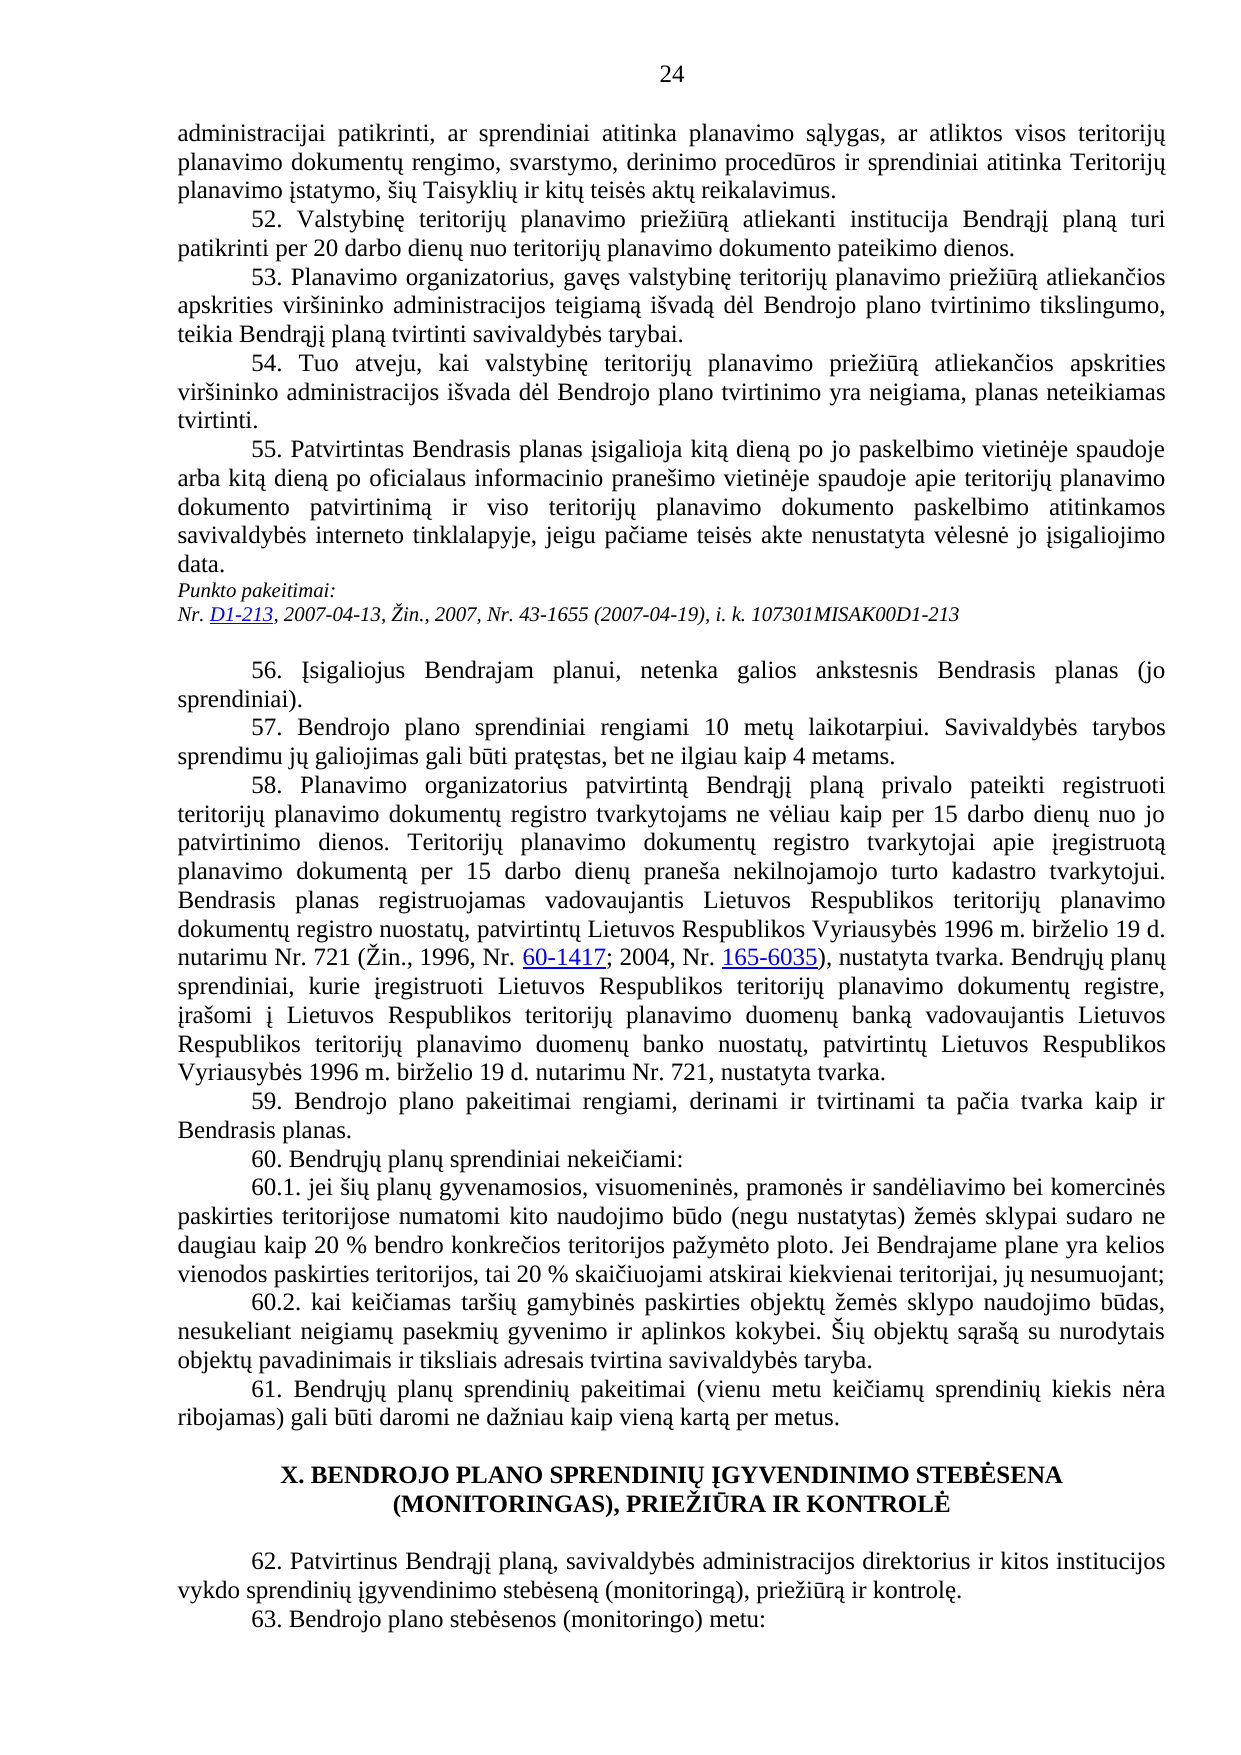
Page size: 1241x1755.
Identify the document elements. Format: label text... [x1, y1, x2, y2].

text 57. Bendrojo plano sprendiniai rengiami 10 metų laikotarpiui. Savivaldybės tarybos sprendimu jų galiojimas gali būti pratęstas, bet ne ilgiau kaip 4 metams. [177, 712, 1166, 770]
text 56. Įsigaliojus Bendrajam planui, netenka galios ankstesnis Bendrasis planas (jo sprendiniai). [177, 655, 1166, 712]
text 62. Patvirtinus Bendrąjį planą, savivaldybės administracijos direktorius ir kitos institucijos vykdo sprendinių įgyvendinimo stebėseną (monitoringą), priežiūrą ir kontrolę. [177, 1546, 1166, 1604]
text administracijai patikrinti, ar sprendiniai atitinka planavimo sąlygas, ar atliktos visos teritorijų planavimo dokumentų rengimo, svarstymo, derinimo procedūros ir sprendiniai atitinka Teritorijų planavimo įstatymo, šių Taisyklių ir kitų teisės aktų reikalavimus. [177, 118, 1166, 204]
text Nr. D1-213, 2007-04-13, Žin., 2007, Nr. 43-1655 (2007-04-19), i. k. 107301MISAK00D1-213 [177, 602, 1166, 626]
text 63. Bendrojo plano stebėsenos (monitoringo) metu: [177, 1604, 1166, 1632]
text 60.1. jei šių planų gyvenamosios, visuomeninės, pramonės ir sandėliavimo bei komercinės paskirties teritorijose numatomi kito naudojimo būdo (negu nustatytas) žemės sklypai sudaro ne daugiau kaip 20 % bendro konkrečios teritorijos pažymėto ploto. Jei Bendrajame plane yra kelios vienodos paskirties teritorijos, tai 20 % skaičiuojami atskirai kiekvienai teritorijai, jų nesumuojant; [177, 1172, 1166, 1287]
text 54. Tuo atveju, kai valstybinę teritorijų planavimo priežiūrą atliekančios apskrities viršininko administracijos išvada dėl Bendrojo plano tvirtinimo yra neigiama, planas neteikiamas tvirtinti. [177, 348, 1166, 434]
text 58. Planavimo organizatorius patvirtintą Bendrąjį planą privalo pateikti registruoti teritorijų planavimo dokumentų registro tvarkytojams ne vėliau kaip per 15 darbo dienų nuo jo patvirtinimo dienos. Teritorijų planavimo dokumentų registro tvarkytojai apie įregistruotą planavimo dokumentą per 15 darbo dienų praneša nekilnojamojo turto kadastro tvarkytojui. Bendrasis planas registruojamas vadovaujantis Lietuvos Respublikos teritorijų planavimo dokumentų registro nuostatų, patvirtintų Lietuvos Respublikos Vyriausybės 1996 m. birželio 19 d. nutarimu Nr. 721 (Žin., 1996, Nr. 60-1417; 2004, Nr. 165-6035), nustatyta tvarka. Bendrųjų planų sprendiniai, kurie įregistruoti Lietuvos Respublikos teritorijų planavimo dokumentų registre, įrašomi į Lietuvos Respublikos teritorijų planavimo duomenų banką vadovaujantis Lietuvos Respublikos teritorijų planavimo duomenų banko nuostatų, patvirtintų Lietuvos Respublikos Vyriausybės 1996 m. birželio 19 d. nutarimu Nr. 721, nustatyta tvarka. [177, 770, 1166, 1086]
text 53. Planavimo organizatorius, gavęs valstybinę teritorijų planavimo priežiūrą atliekančios apskrities viršininko administracijos teigiamą išvadą dėl Bendrojo plano tvirtinimo tikslingumo, teikia Bendrąjį planą tvirtinti savivaldybės tarybai. [177, 262, 1166, 348]
text 52. Valstybinę teritorijų planavimo priežiūrą atliekanti institucija Bendrąjį planą turi patikrinti per 20 darbo dienų nuo teritorijų planavimo dokumento pateikimo dienos. [177, 204, 1166, 262]
text 60. Bendrųjų planų sprendiniai nekeičiami: [177, 1144, 1166, 1172]
text 59. Bendrojo plano pakeitimai rengiami, derinami ir tvirtinami ta pačia tvarka kaip ir Bendrasis planas. [177, 1086, 1166, 1144]
text 55. Patvirtintas Bendrasis planas įsigalioja kitą dieną po jo paskelbimo vietinėje spaudoje arba kitą dieną po oficialaus informacinio pranešimo vietinėje spaudoje apie teritorijų planavimo dokumento patvirtinimą ir viso teritorijų planavimo dokumento paskelbimo atitinkamos savivaldybės interneto tinklalapyje, jeigu pačiame teisės akte nenustatyta vėlesnė jo įsigaliojimo data. [177, 434, 1166, 578]
text Punkto pakeitimai: [177, 578, 1166, 602]
text X. BENDROJO PLANO SPRENDINIŲ ĮGYVENDINIMO STEBĖSENA (MONITORINGAS), PRIEŽIŪRA IR KONTROLĖ [177, 1460, 1166, 1517]
text 60.2. kai keičiamas taršių gamybinės paskirties objektų žemės sklypo naudojimo būdas, nesukeliant neigiamų pasekmių gyvenimo ir aplinkos kokybei. Šių objektų sąrašą su nurodytais objektų pavadinimais ir tiksliais adresais tvirtina savivaldybės taryba. [177, 1287, 1166, 1374]
text 61. Bendrųjų planų sprendinių pakeitimai (vienu metu keičiamų sprendinių kiekis nėra ribojamas) gali būti daromi ne dažniau kaip vieną kartą per metus. [177, 1374, 1166, 1431]
